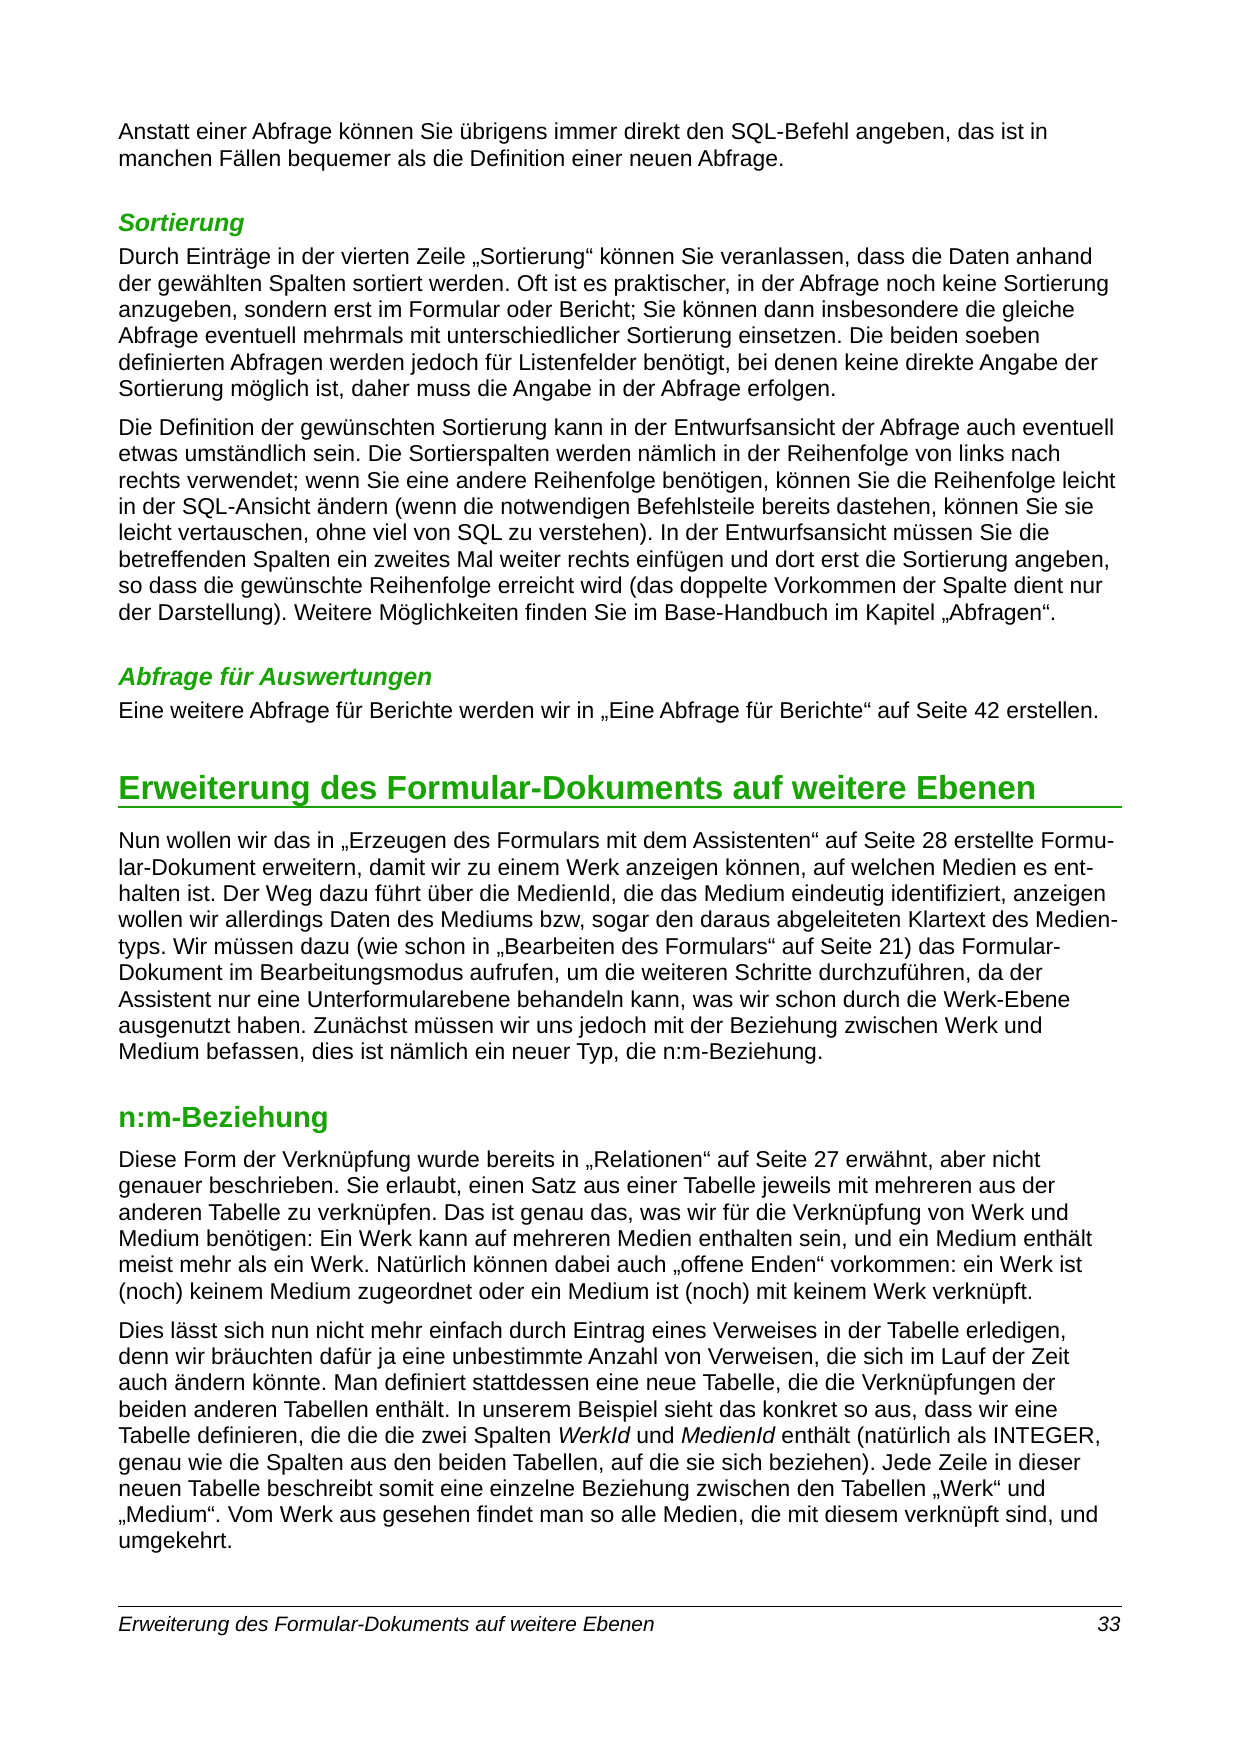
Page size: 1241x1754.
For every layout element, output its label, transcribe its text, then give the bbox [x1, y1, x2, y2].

text Anstatt einer Abfrage können Sie übrigens immer direkt den SQL-Befehl angeben, das ist in manchen Fällen bequemer als die Definition einer neuen Abfrage. [118, 118, 1122, 171]
text Durch Einträge in der vierten Zeile „Sortierung“ können Sie veranlassen, dass die Daten anhand der gewählten Spalten sortiert werden. Oft ist es praktischer, in der Abfrage noch keine Sortierung anzugeben, sondern erst im Formular oder Bericht; Sie können dann insbesondere die gleiche Abfrage eventuell mehrmals mit unterschiedlicher Sortierung einsetzen. Die beiden soeben definierten Abfragen werden jedoch für Listenfelder benötigt, bei denen keine direkte Angabe der Sortierung möglich ist, daher muss die Angabe in der Abfrage erfolgen. [118, 243, 1122, 401]
subtitle Erweiterung des Formular-Dokuments auf weitere Ebenen [118, 768, 1122, 806]
text Dies lässt sich nun nicht mehr einfach durch Eintrag eines Verweises in der Tabelle erledigen, denn wir bräuchten dafür ja eine unbestimmte Anzahl von Verweisen, die sich im Lauf der Zeit auch ändern könnte. Man definiert stattdessen eine neue Tabelle, die die Verknüpfungen der beiden anderen Tabellen enthält. In unserem Beispiel sieht das konkret so aus, dass wir eine Tabelle definieren, die die die zwei Spalten WerkId und MedienId enthält (natürlich als INTEGER, genau wie die Spalten aus den beiden Tabellen, auf die sie sich beziehen). Jede Zeile in dieser neuen Tabelle beschreibt somit eine einzelne Beziehung zwischen den Tabellen „Werk“ und „Medium“. Vom Werk aus gesehen findet man so alle Medien, die mit diesem verknüpft sind, und umgekehrt. [118, 1317, 1122, 1554]
subtitle Sortierung [118, 208, 1122, 237]
text Die Definition der gewünschten Sortierung kann in der Entwurfsansicht der Abfrage auch eventuell etwas umständlich sein. Die Sortierspalten werden nämlich in der Reihenfolge von links nach rechts verwendet; wenn Sie eine andere Reihenfolge benötigen, können Sie die Reihenfolge leicht in der SQL-Ansicht ändern (wenn die notwendigen Befehlsteile bereits dastehen, können Sie sie leicht vertauschen, ohne viel von SQL zu verstehen). In der Entwurfsansicht müssen Sie die betreffenden Spalten ein zweites Mal weiter rechts einfügen und dort erst die Sortierung angeben, so dass die gewünschte Reihenfolge erreicht wird (das doppelte Vorkommen der Spalte dient nur der Darstellung). Weitere Möglichkeiten finden Sie im Base-Handbuch im Kapitel „Abfragen“. [118, 414, 1122, 625]
subtitle n:m-Beziehung [118, 1100, 1122, 1134]
text Eine weitere Abfrage für Berichte werden wir in „Eine Abfrage für Berichte“ auf Seite 42 erstellen. [118, 697, 1122, 724]
subtitle Abfrage für Auswertungen [118, 662, 1122, 691]
text Nun wollen wir das in „Erzeugen des Formulars mit dem Assistenten“ auf Seite 29 erstellte Formu­lar-Dokument erweitern, damit wir zu einem Werk anzeigen können, auf welchen Medien es ent­halten ist. Der Weg dazu führt über die MedienId, die das Medium eindeutig identifiziert, anzeigen wollen wir allerdings Daten des Mediums bzw, sogar den daraus abgeleiteten Klartext des Medien­typs. Wir müssen dazu (wie schon in „Bearbeiten des Formulars“ auf Seite 21) das Formular-Dokument im Bearbeitungsmodus aufrufen, um die weiteren Schritte durchzuführen, da der Assistent nur eine Unterformularebene behandeln kann, was wir schon durch die Werk-Ebene ausgenutzt haben. Zunächst müssen wir uns jedoch mit der Beziehung zwischen Werk und Medium befassen, dies ist nämlich ein neuer Typ, die n:m-Beziehung. [118, 827, 1122, 1064]
text Diese Form der Verknüpfung wurde bereits in „Relationen“ auf Seite 27 erwähnt, aber nicht genauer beschrieben. Sie erlaubt, einen Satz aus einer Tabelle jeweils mit mehreren aus der anderen Tabelle zu verknüpfen. Das ist genau das, was wir für die Verknüpfung von Werk und Medium benötigen: Ein Werk kann auf mehreren Medien enthalten sein, und ein Medium enthält meist mehr als ein Werk. Natürlich können dabei auch „offene Enden“ vorkommen: ein Werk ist (noch) keinem Medium zugeordnet oder ein Medium ist (noch) mit keinem Werk verknüpft. [118, 1146, 1122, 1304]
